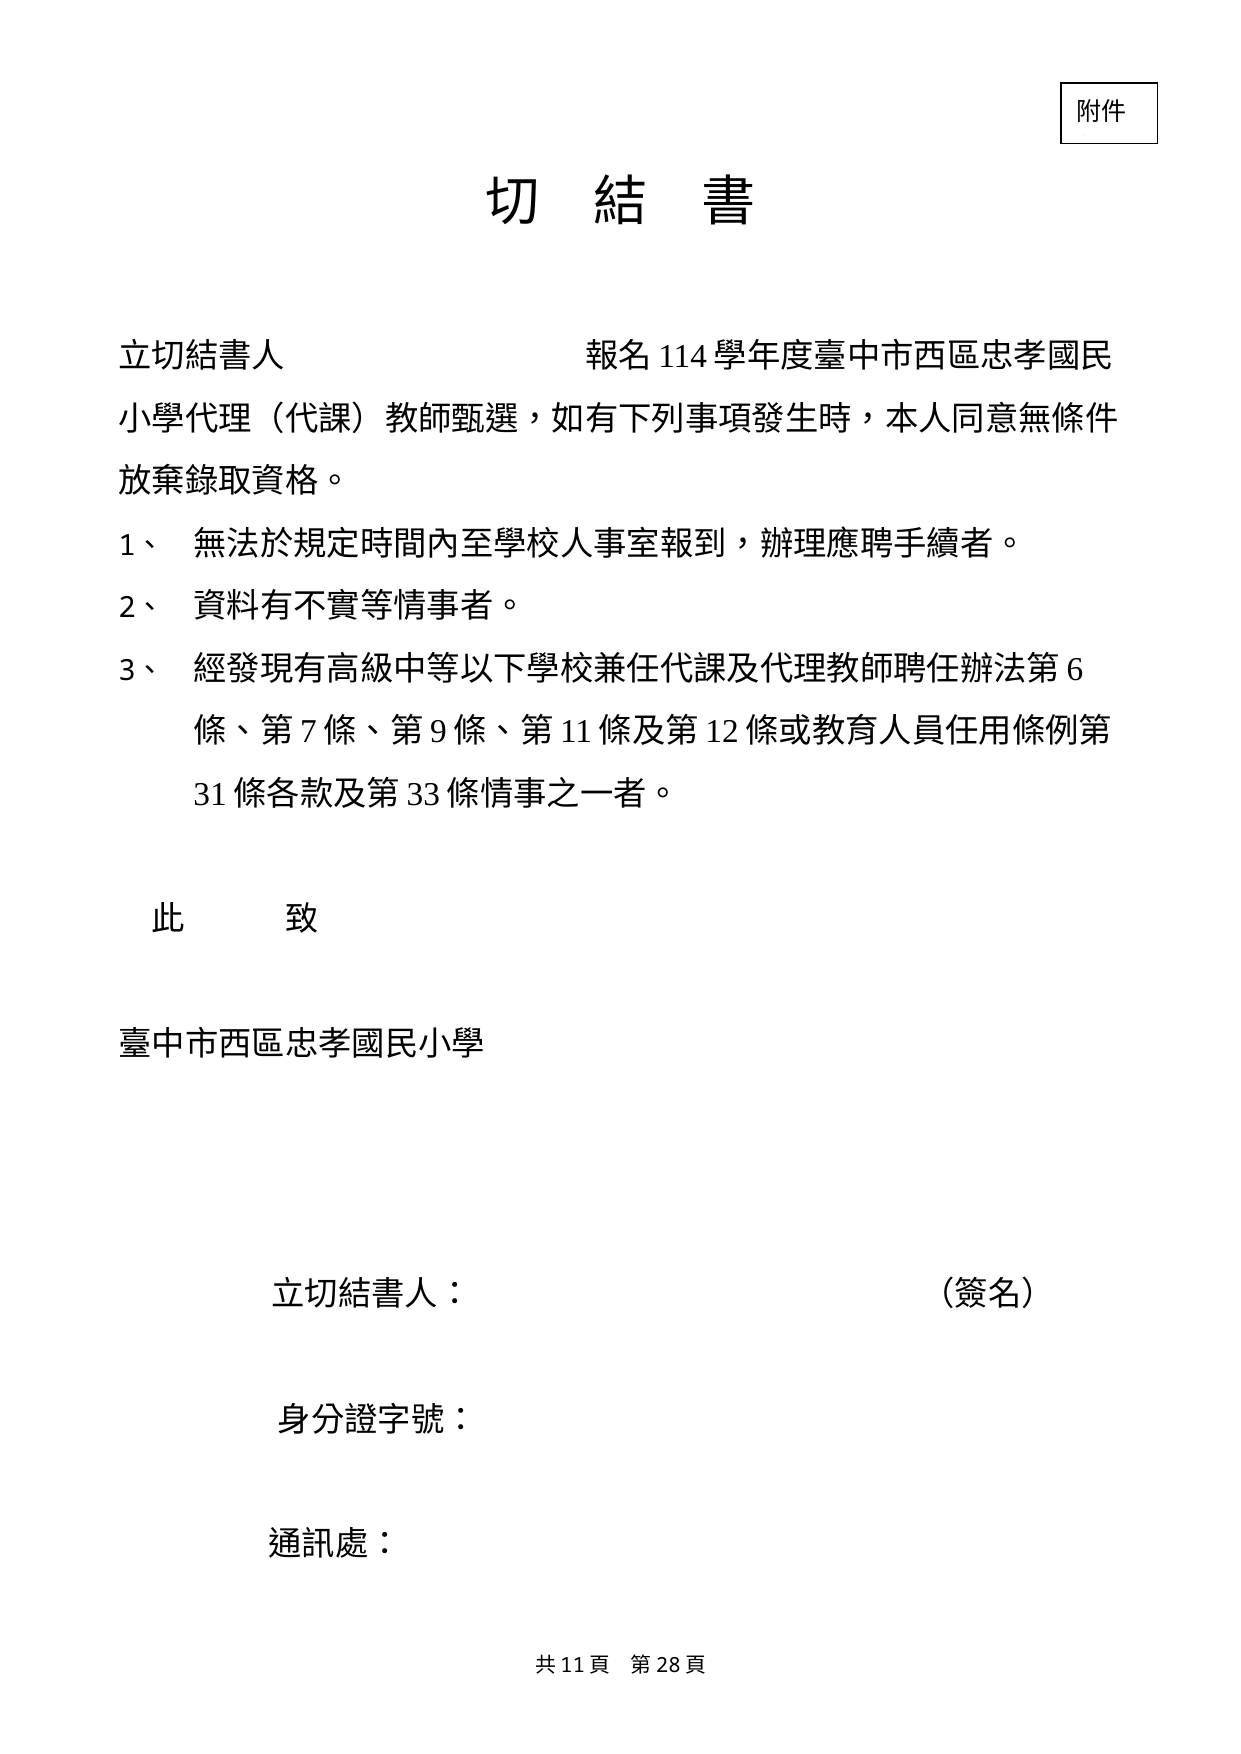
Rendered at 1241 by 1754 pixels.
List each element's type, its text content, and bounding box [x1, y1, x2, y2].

list 經發現有高級中等以下學校兼任代課及代理教師聘任辦法第6條、第7條、第9條、第11條及第12條或教育人員任用條例第31條各款及第33條情事之一者。 [118, 624, 1122, 811]
text 臺中市西區忠孝國民小學 [118, 999, 1122, 1061]
text 通訊處： [118, 1499, 1122, 1561]
text 立切結書人 報名114學年度臺中市西區忠孝國民小學代理（代課）教師甄選，如有下列事項發生時，本人同意無條件放棄錄取資格。 [118, 311, 1122, 499]
text 切 結 書 [118, 124, 1122, 249]
text 切 結 書 [1062, 84, 1157, 143]
list 無法於規定時間內至學校人事室報到，辦理應聘手續者。 [118, 499, 1122, 561]
list 資料有不實等情事者。 [118, 561, 1122, 624]
text 立切結書人： （簽名） [118, 1249, 1122, 1311]
text 身分證字號： [118, 1374, 1122, 1436]
text 此 致 [118, 874, 1122, 936]
text 附件3 [1077, 91, 1142, 135]
